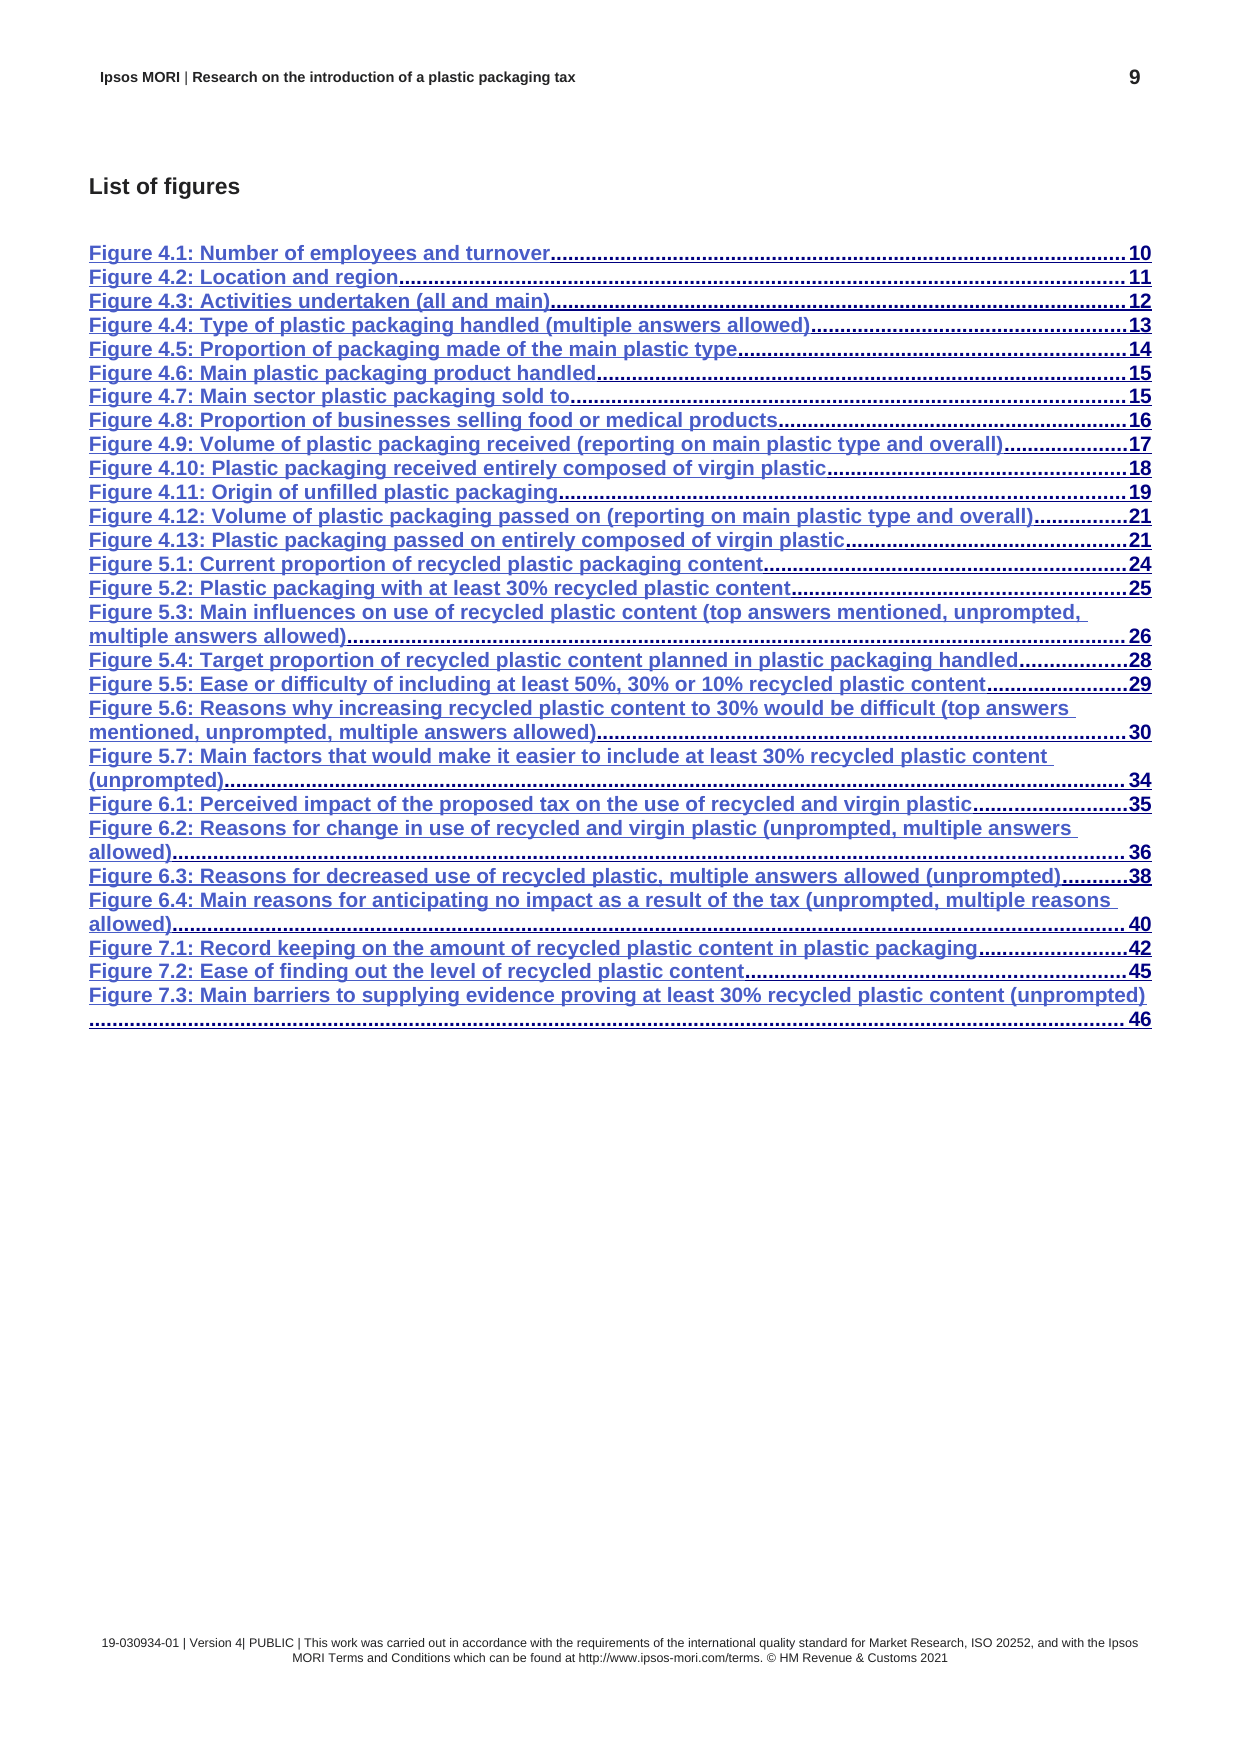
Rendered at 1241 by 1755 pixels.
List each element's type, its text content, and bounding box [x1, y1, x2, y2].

text Figure 4.13: Plastic packaging passed on entirely composed of virgin plastic 21 [89, 528, 1152, 549]
text Figure 4.3: Activities undertaken (all and main) 12 [89, 288, 1152, 309]
text Figure 4.6: Main plastic packaging product handled 15 [89, 360, 1152, 381]
text Figure 5.7: Main factors that would make it easier to include at least 30% recycled plastic content (unprompted) 34 [89, 744, 1152, 789]
text Figure 5.3: Main influences on use of recycled plastic content (top answers mentioned, unprompted, multiple answers allowed) 26 [89, 600, 1152, 645]
text Figure 4.11: Origin of unfilled plastic packaging 19 [89, 480, 1152, 501]
text Figure 6.4: Main reasons for anticipating no impact as a result of the tax (unprompted, multiple reasons allowed) 40 [89, 887, 1152, 932]
subtitle List of figures [89, 173, 1152, 199]
text Figure 4.7: Main sector plastic packaging sold to 15 [89, 384, 1152, 405]
text Figure 4.4: Type of plastic packaging handled (multiple answers allowed) 13 [89, 312, 1152, 333]
text Figure 5.6: Reasons why increasing recycled plastic content to 30% would be difficult (top answers mentioned, unprompted, multiple answers allowed) 30 [89, 696, 1152, 741]
text Figure 7.1: Record keeping on the amount of recycled plastic content in plastic packaging 42 [89, 935, 1152, 956]
text Figure 4.1: Number of employees and turnover 10 [89, 241, 1152, 262]
text Figure 5.5: Ease or difficulty of including at least 50%, 30% or 10% recycled plastic content 29 [89, 672, 1152, 693]
text Figure 5.4: Target proportion of recycled plastic content planned in plastic packaging handled 28 [89, 648, 1152, 669]
text Figure 4.12: Volume of plastic packaging passed on (reporting on main plastic type and overall) 21 [89, 504, 1152, 525]
text Figure 7.2: Ease of finding out the level of recycled plastic content 45 [89, 959, 1152, 980]
text Figure 4.10: Plastic packaging received entirely composed of virgin plastic 18 [89, 456, 1152, 477]
text Figure 6.2: Reasons for change in use of recycled and virgin plastic (unprompted, multiple answers allowed) 36 [89, 816, 1152, 861]
text Figure 6.3: Reasons for decreased use of recycled plastic, multiple answers allowed (unprompted) 38 [89, 863, 1152, 884]
text Figure 5.2: Plastic packaging with at least 30% recycled plastic content 25 [89, 576, 1152, 597]
text Figure 6.1: Perceived impact of the proposed tax on the use of recycled and virgin plastic 35 [89, 792, 1152, 813]
text Figure 5.1: Current proportion of recycled plastic packaging content 24 [89, 552, 1152, 573]
text Figure 4.5: Proportion of packaging made of the main plastic type 14 [89, 336, 1152, 357]
text Figure 7.3: Main barriers to supplying evidence proving at least 30% recycled plastic content (unprompted) 46 [89, 983, 1152, 1028]
text Figure 4.2: Location and region 11 [89, 264, 1152, 286]
text Figure 4.8: Proportion of businesses selling food or medical products 16 [89, 408, 1152, 429]
text Figure 4.9: Volume of plastic packaging received (reporting on main plastic type and overall) 17 [89, 432, 1152, 453]
